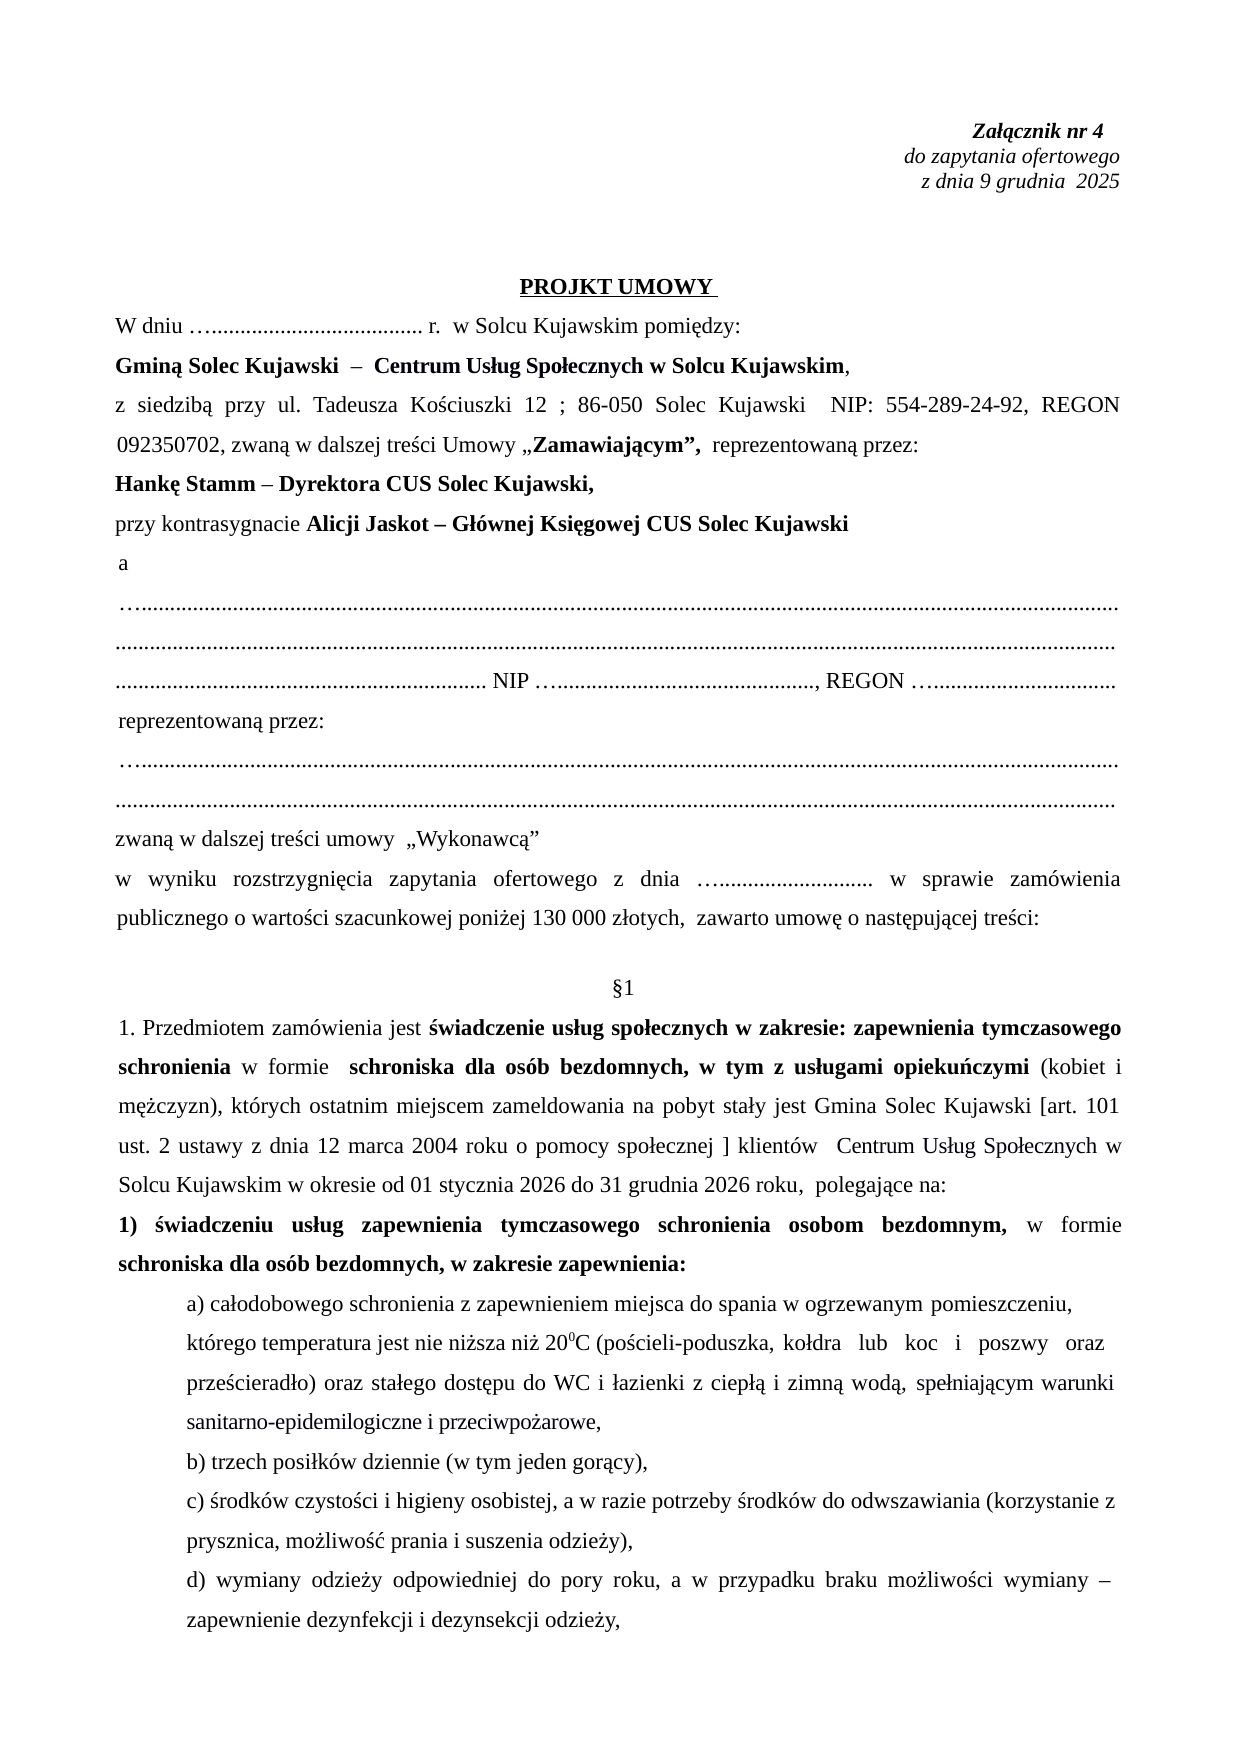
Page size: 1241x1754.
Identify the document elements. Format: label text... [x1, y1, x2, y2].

text W dniu …..................................... r. w Solcu Kujawskim pomiędzy: [115, 312, 1122, 338]
text Załącznik nr 4 [636, 118, 1122, 143]
text reprezentowaną przez: [115, 707, 1122, 733]
text b) trzech posiłków dziennie (w tym jeden gorący), [118, 1448, 1122, 1474]
text 1. Przedmiotem zamówienia jest świadczenie usług społecznych w zakresie: zapewnienia tymczasowego schronienia w formie schroniska dla osób bezdomnych, w tym z usługami opiekuńczymi (kobiet i mężczyzn), których ostatnim miejscem zameldowania na pobyt stały jest Gmina Solec Kujawski [art. 101 ust. 2 ustawy z dnia 12 marca 2004 roku o pomocy społecznej ] klientów Centrum Usług Społecznych w Solcu Kujawskim w okresie od 01 stycznia 2026 do 31 grudnia 2026 roku, polegające na: [118, 1013, 1122, 1198]
text 1) świadczeniu usług zapewnienia tymczasowego schronienia osobom bezdomnym, w formie schroniska dla osób bezdomnych, w zakresie zapewnienia: [118, 1211, 1122, 1277]
text a) całodobowego schronienia z zapewnieniem miejsca do spania w ogrzewanym pomieszczeniu, którego temperatura jest nie niższa niż 200C (pościeli-poduszka, kołdra lub koc i poszwy oraz prześcieradło) oraz stałego dostępu do WC i łazienki z ciepłą i zimną wodą, spełniającym warunki sanitarno-epidemilogiczne i przeciwpożarowe, [118, 1290, 1122, 1435]
text Gminą Solec Kujawski – Centrum Usług Społecznych w Solcu Kujawskim, [115, 352, 1122, 378]
text Hankę Stamm – Dyrektora CUS Solec Kujawski, [115, 470, 1122, 496]
text z dnia 9 grudnia 2025 [636, 168, 1122, 194]
text c) środków czystości i higieny osobistej, a w razie potrzeby środków do odwszawiania (korzystanie z prysznica, możliwość prania i suszenia odzieży), [118, 1487, 1122, 1553]
text …........................................................................................................................................................................................................................................................................................................................................................................................................................... NIP …............................................., REGON …................................ [115, 588, 1122, 694]
text z siedzibą przy ul. Tadeusza Kościuszki 12 ; 86-050 Solec Kujawski NIP: 554-289-24-92, REGON 092350702, zwaną w dalszej treści Umowy „Zamawiającym”, reprezentowaną przez: [115, 391, 1122, 457]
text zwaną w dalszej treści umowy „Wykonawcą” [115, 825, 1122, 852]
text do zapytania ofertowego [636, 143, 1122, 168]
text w wyniku rozstrzygnięcia zapytania ofertowego z dnia …........................... w sprawie zamówienia publicznego o wartości szacunkowej poniżej 130 000 złotych, zawarto umowę o następującej treści: [115, 865, 1122, 931]
text ….......................................................................................................................................................................................................................................................................................................................................................... [115, 746, 1122, 812]
text przy kontrasygnacie Alicji Jaskot – Głównej Księgowej CUS Solec Kujawski [115, 509, 1122, 536]
text §1 [118, 974, 1122, 1000]
text d) wymiany odzieży odpowiedniej do pory roku, a w przypadku braku możliwości wymiany – zapewnienie dezynfekcji i dezynsekcji odzieży, [118, 1566, 1122, 1632]
text PROJKT UMOWY [115, 273, 1122, 299]
text a [118, 549, 1122, 575]
